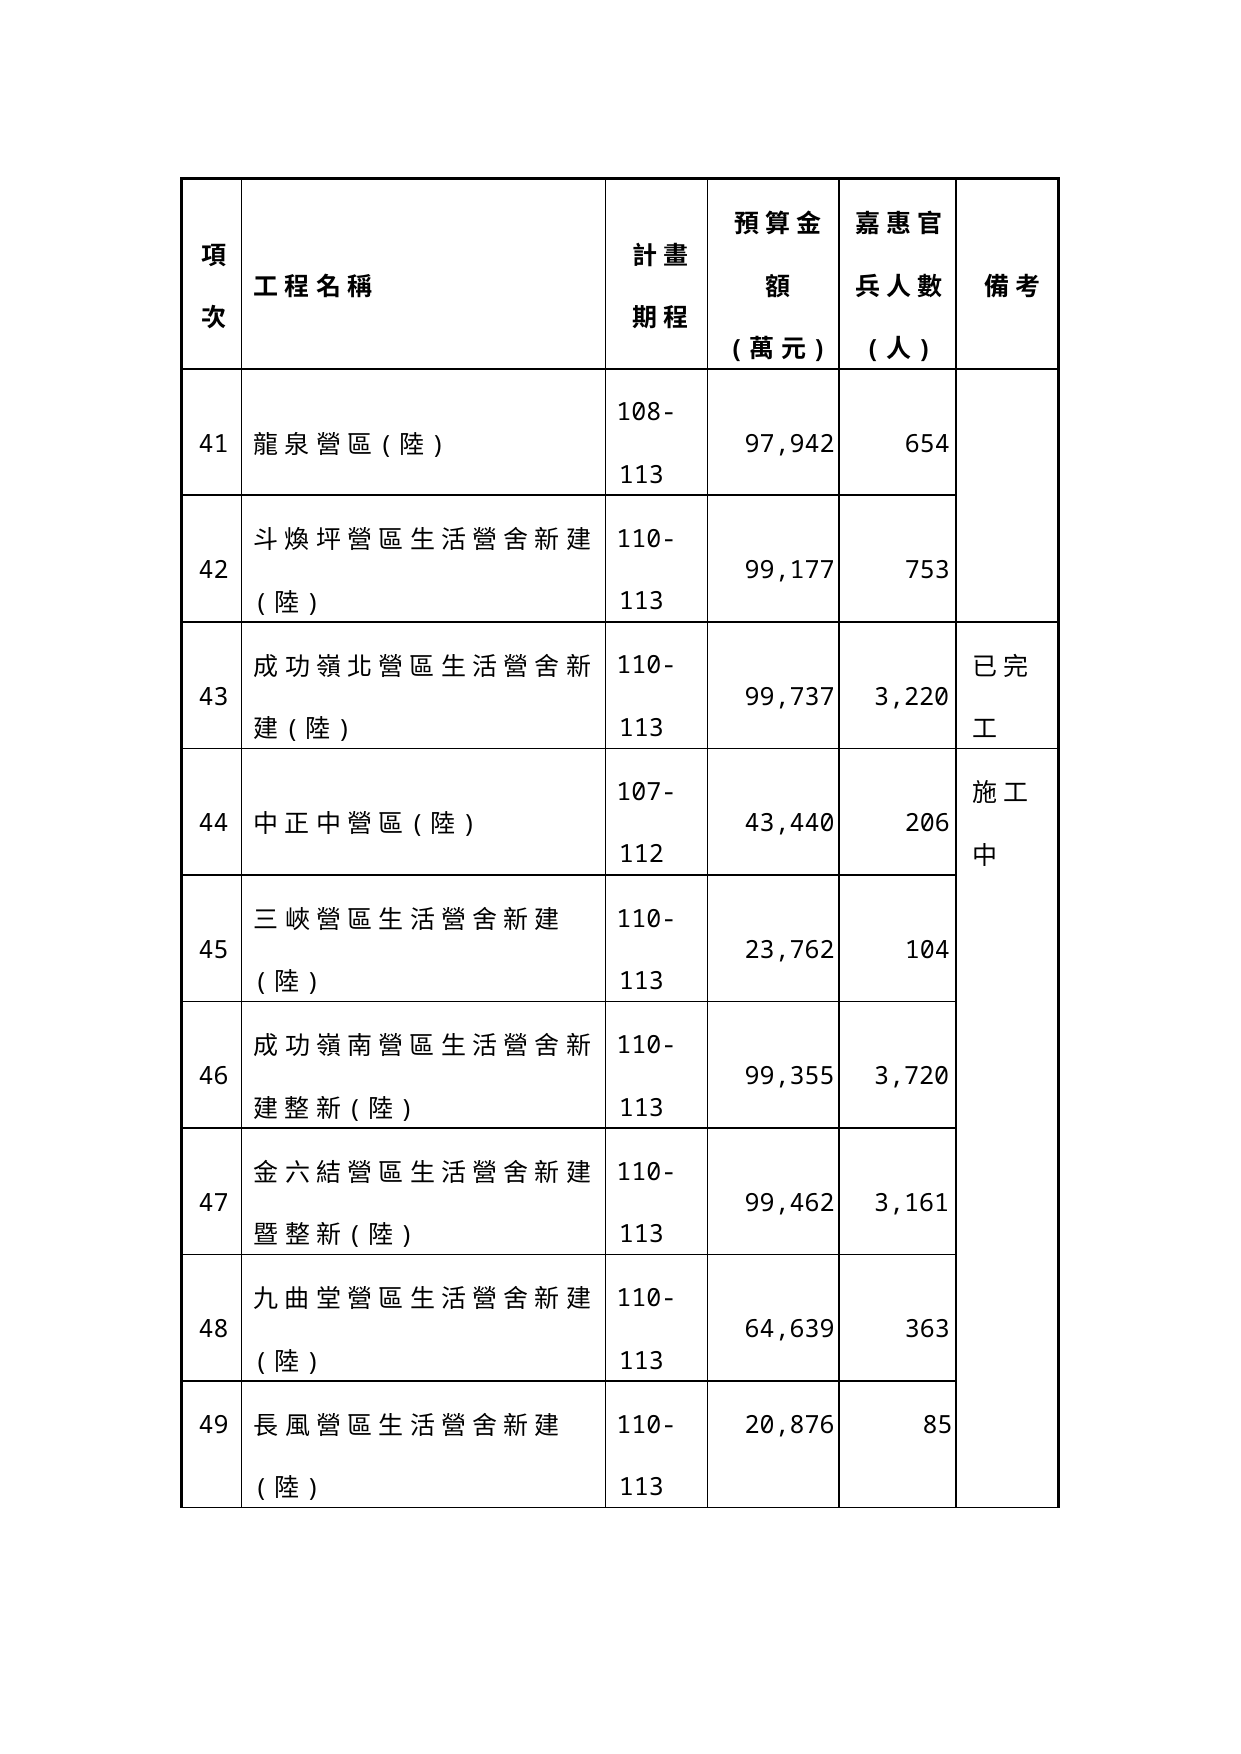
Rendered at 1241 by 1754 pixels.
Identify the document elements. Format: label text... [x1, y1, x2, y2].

table_cell 47 [183, 1129, 241, 1254]
table_header 嘉惠官兵人數(人) [840, 180, 955, 368]
table_cell 99,177 [708, 496, 838, 621]
table_cell 206 [840, 749, 955, 874]
table_cell 長風營區生活營舍新建(陸) [242, 1382, 605, 1507]
table_cell 已完工 [957, 623, 1057, 747]
table_cell 99,462 [708, 1129, 838, 1254]
table_header 計畫 期程 [606, 180, 707, 368]
table_cell 23,762 [708, 876, 838, 1001]
table_cell 108-113 [606, 370, 707, 494]
table_cell 施工中 [957, 749, 1057, 1507]
table_cell 110-113 [606, 876, 707, 1001]
table_cell 3,161 [840, 1129, 955, 1254]
table_cell 斗煥坪營區生活營舍新建(陸) [242, 496, 605, 621]
table_cell 99,737 [708, 623, 838, 747]
table_header 備考 [957, 180, 1057, 368]
table_cell 49 [183, 1382, 241, 1507]
table_cell 654 [840, 370, 955, 494]
table_cell 107-112 [606, 749, 707, 874]
table_cell 龍泉營區(陸) [242, 370, 605, 494]
table_cell 成功嶺南營區生活營舍新建整新(陸) [242, 1002, 605, 1127]
table_cell 43,440 [708, 749, 838, 874]
table_cell 42 [183, 496, 241, 621]
table_header 工程名稱 [242, 180, 605, 368]
table_cell 金六結營區生活營舍新建暨整新(陸) [242, 1129, 605, 1254]
table_cell 20,876 [708, 1382, 838, 1507]
table_cell 110-113 [606, 623, 707, 747]
table_cell 64,639 [708, 1255, 838, 1380]
table_cell 三峽營區生活營舍新建(陸) [242, 876, 605, 1001]
table_cell 成功嶺北營區生活營舍新建(陸) [242, 623, 605, 747]
table_cell 110-113 [606, 496, 707, 621]
table_cell 110-113 [606, 1129, 707, 1254]
table_cell 85 [840, 1382, 955, 1507]
table_cell 3,720 [840, 1002, 955, 1127]
table_cell 中正中營區(陸) [242, 749, 605, 874]
table_cell 43 [183, 623, 241, 747]
table_cell 44 [183, 749, 241, 874]
table_cell 48 [183, 1255, 241, 1380]
table_cell 45 [183, 876, 241, 1001]
table_cell 753 [840, 496, 955, 621]
table_cell 110-113 [606, 1382, 707, 1507]
table_cell 97,942 [708, 370, 838, 494]
table_header 項次 [183, 180, 241, 368]
table_cell 九曲堂營區生活營舍新建(陸) [242, 1255, 605, 1380]
table_cell 110-113 [606, 1002, 707, 1127]
table_cell 363 [840, 1255, 955, 1380]
table_cell 3,220 [840, 623, 955, 747]
table_cell [957, 370, 1057, 621]
table_cell 41 [183, 370, 241, 494]
table_cell 104 [840, 876, 955, 1001]
table_header 預算金額 (萬元) [708, 180, 838, 368]
table_cell 46 [183, 1002, 241, 1127]
table_cell 99,355 [708, 1002, 838, 1127]
table_cell 110-113 [606, 1255, 707, 1380]
